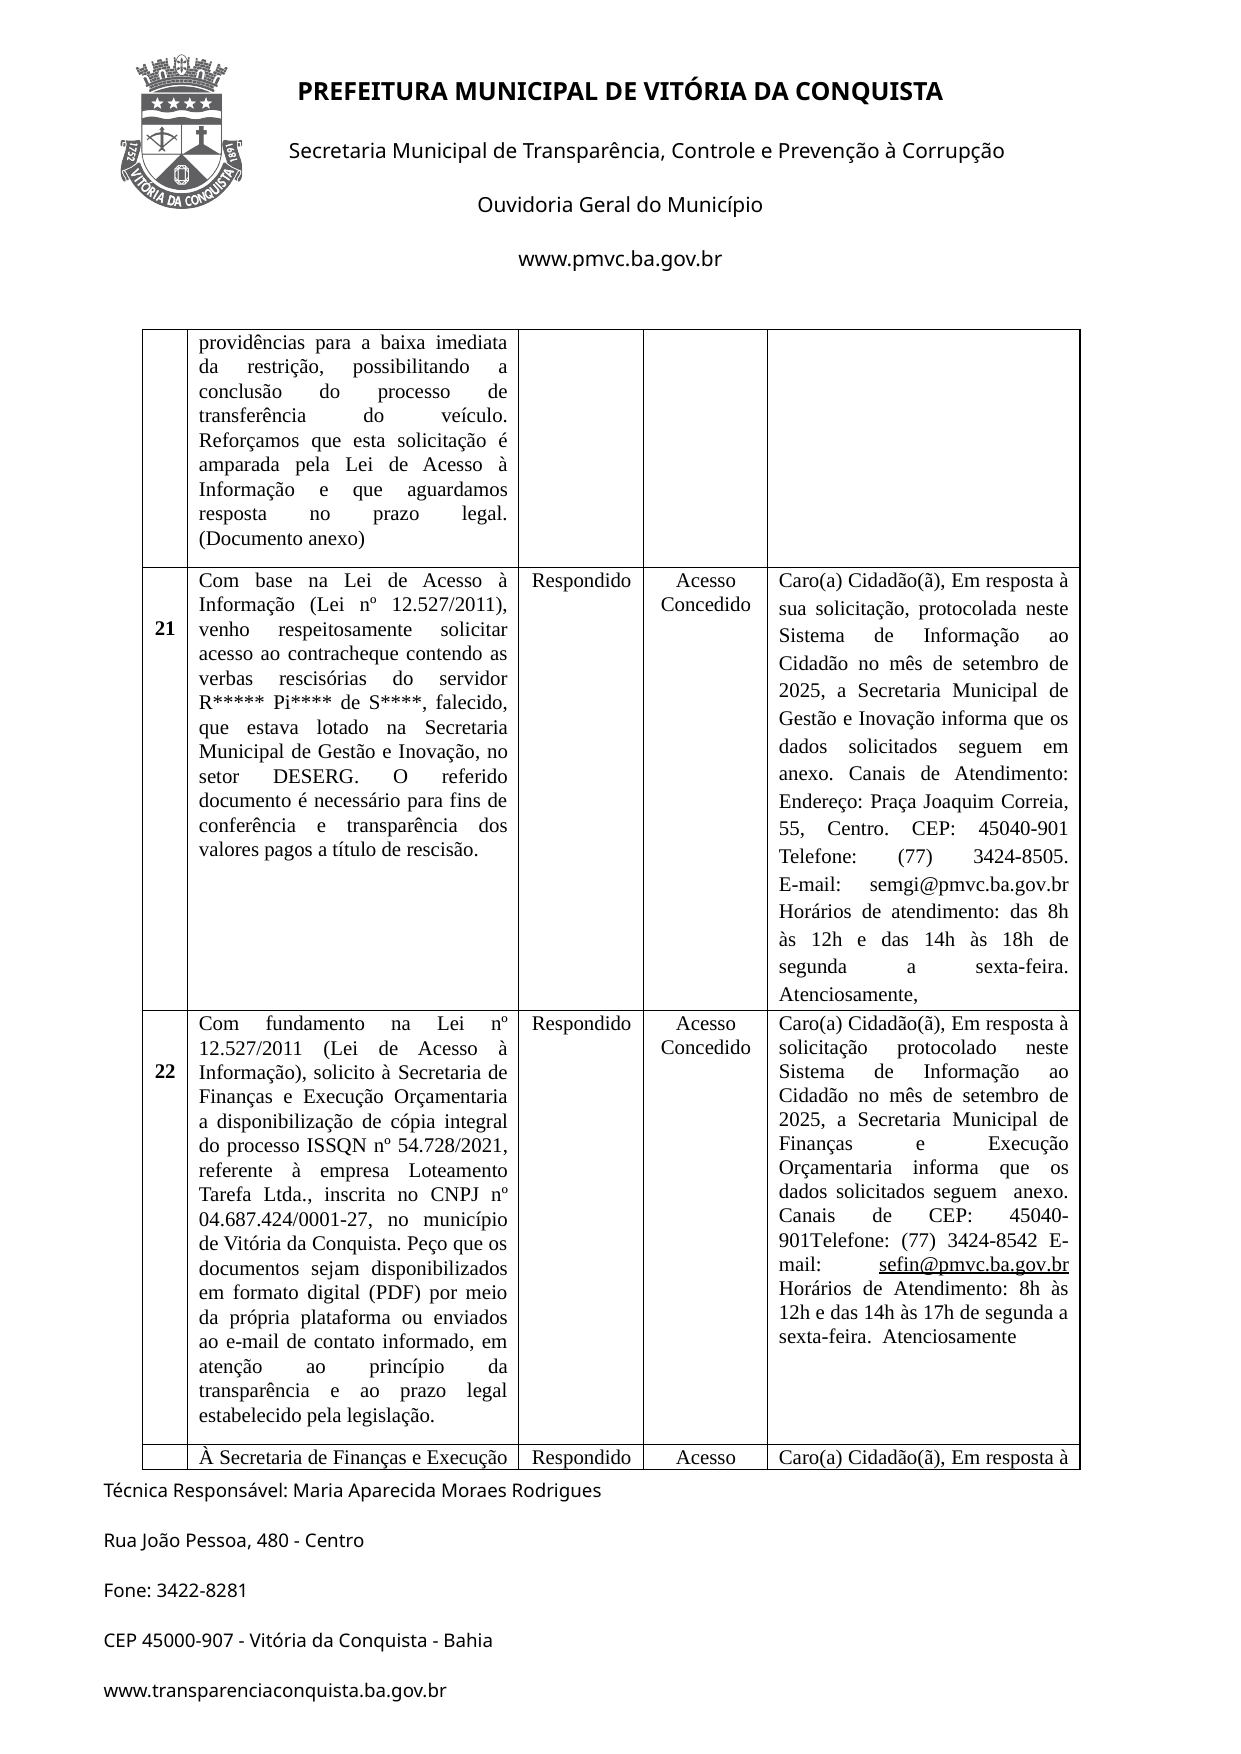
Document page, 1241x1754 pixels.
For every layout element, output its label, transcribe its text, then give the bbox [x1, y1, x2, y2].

table_cell Respondido [519, 1445, 643, 1469]
table_cell Acesso [644, 1445, 767, 1469]
table_cell [768, 330, 1079, 567]
table_cell Respondido [519, 568, 643, 1010]
table_cell [519, 330, 643, 567]
table_cell [644, 330, 767, 567]
table_cell Caro(a) Cidadão(ã), Em resposta à solicitação protocolado neste Sistema de Informação ao Cidadão no mês de setembro de 2025, a Secretaria Municipal de Finanças e Execução Orçamentaria informa que os dados solicitados seguem anexo. Canais de CEP: 45040-901Telefone: (77) 3424-8542 E-mail: sefin@pmvc.ba.gov.br Horários de Atendimento: 8h às 12h e das 14h às 17h de segunda a sexta-feira. Atenciosamente [768, 1011, 1079, 1444]
table_cell Com base na Lei de Acesso à Informação (Lei nº 12.527/2011), venho respeitosamente solicitar acesso ao contracheque contendo as verbas rescisórias do servidor R***** Pi**** de S****, falecido, que estava lotado na Secretaria Municipal de Gestão e Inovação, no setor DESERG. O referido documento é necessário para fins de conferência e transparência dos valores pagos a título de rescisão. [188, 568, 518, 1010]
table_cell [143, 1445, 187, 1469]
table_cell 21 [143, 568, 187, 1010]
table_cell Respondido [519, 1011, 643, 1444]
table_cell [143, 330, 187, 567]
table_cell 22 [143, 1011, 187, 1444]
table_cell Solicito à Secretaria de Mobilidade Urbanas as seguintes informações: Com fundamento na Lei nº 12.527/2011 (Lei de Acesso à Informação), venho solicitar esclarecimentos e providências acerca de uma multa que está impedindo a transferência do veículo de propriedade da Igreja Evangélica Assembleia de Deus. Informações do veículo: Placa: FRT-8913 Renavam: 01012299624 Chassi: 9BWAB45U3FP040919 CPF/CNPJ do proprietário: 52.578.671/0001-38. Conforme consulta ao sistema, a infração foi aplicada pela Prefeitura de Vitória da Conquista/BA, entretanto, o veículo é registrado no Estado de São Paulo. Diante disso, solicitamos: - Confirmação detalhada da infração (data, hora, local, enquadramento legal e autoridade autuadora); - Cópia digital do auto de infração, caso existente; - Informações sobre a possibilidade de defesa, recurso ou pagamento para regularização da pendência; Caso identificada inconsistência no lançamento, que sejam adotadas as devidas providências para a baixa imediata da restrição, possibilitando a conclusão do processo de transferência do veículo. Reforçamos que esta solicitação é amparada pela Lei de Acesso à Informação e que aguardamos resposta no prazo legal. (Documento anexo) [188, 330, 518, 567]
table_cell Acesso Concedido [644, 568, 767, 1010]
table_cell Acesso Concedido [644, 1011, 767, 1444]
table_cell Com fundamento na Lei nº 12.527/2011 (Lei de Acesso à Informação), solicito à Secretaria de Finanças e Execução Orçamentaria a disponibilização de cópia integral do processo ISSQN nº 54.728/2021, referente à empresa Loteamento Tarefa Ltda., inscrita no CNPJ nº 04.687.424/0001-27, no município de Vitória da Conquista. Peço que os documentos sejam disponibilizados em formato digital (PDF) por meio da própria plataforma ou enviados ao e-mail de contato informado, em atenção ao princípio da transparência e ao prazo legal estabelecido pela legislação. [188, 1011, 518, 1444]
table_cell Caro(a) Cidadão(ã), Em resposta à sua solicitação, protocolada neste Sistema de Informação ao Cidadão no mês de setembro de 2025, a Secretaria Municipal de Gestão e Inovação informa que os dados solicitados seguem em anexo. Canais de Atendimento: Endereço: Praça Joaquim Correia, 55, Centro. CEP: 45040-901 Telefone: (77) 3424-8505. E-mail: semgi@pmvc.ba.gov.br Horários de atendimento: das 8h às 12h e das 14h às 18h de segunda a sexta-feira. Atenciosamente, [768, 568, 1079, 1010]
table_cell Caro(a) Cidadão(ã), Em resposta à [768, 1445, 1079, 1469]
